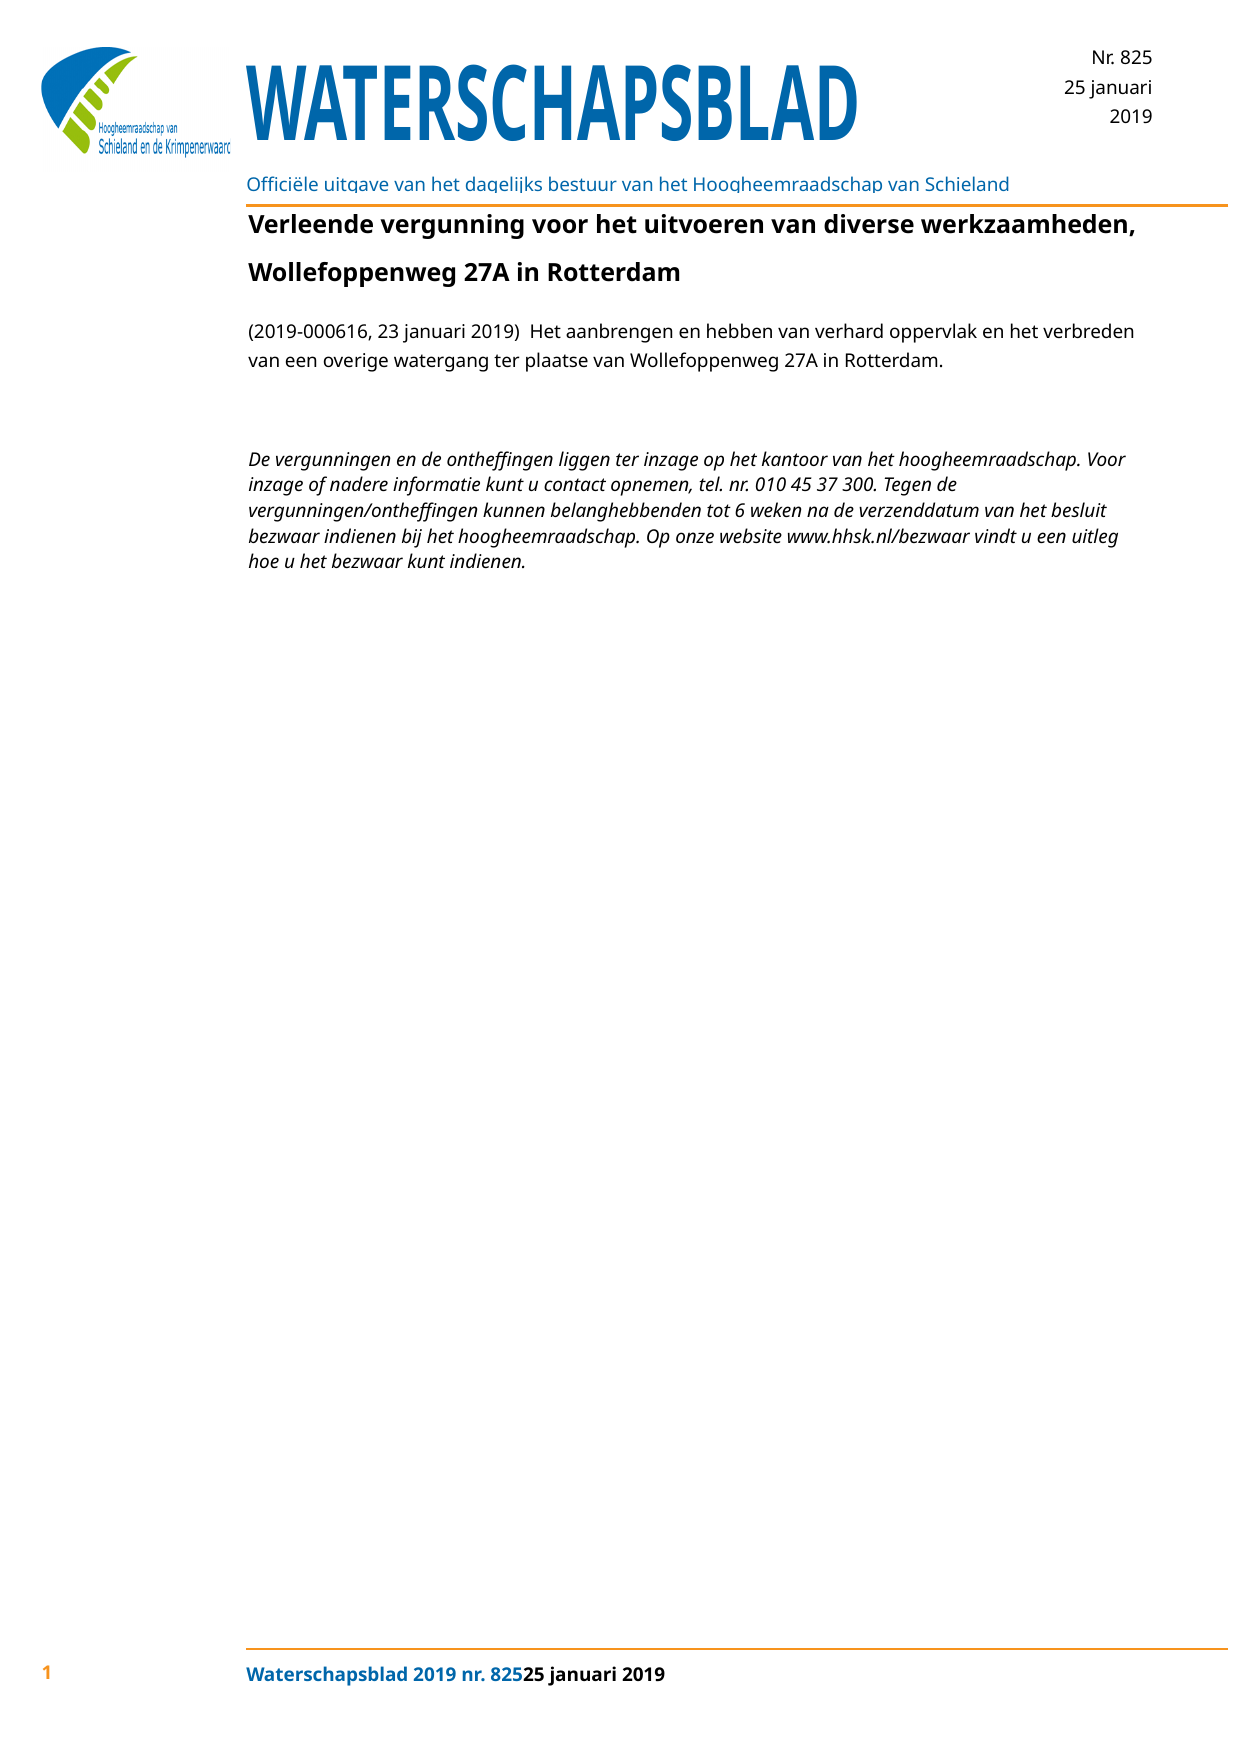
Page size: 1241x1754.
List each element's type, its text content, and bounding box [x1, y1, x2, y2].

text Verleende vergunning voor het uitvoeren van diverse werkzaamheden, Wollefoppenweg 27A in Rotterdam [248, 207, 1152, 288]
text De vergunningen en de ontheffingen liggen ter inzage op het kantoor van het hoogheemraadschap. Voor inzage of nadere informatie kunt u contact opnemen, tel. nr. 010 45 37 300. Tegen de vergunningen/ontheffingen kunnen belanghebbenden tot 6 weken na de verzenddatum van het besluit bezwaar indienen bij het hoogheemraadschap. Op onze website www.hhsk.nl/bezwaar vindt u een uitleg hoe u het bezwaar kunt indienen. [248, 446, 1152, 574]
picture [41, 47, 231, 172]
text (2019-000616, 23 januari 2019) Het aanbrengen en hebben van verhard oppervlak en het verbreden van een overige watergang ter plaatse van Wollefoppenweg 27A in Rotterdam. [248, 318, 1152, 373]
